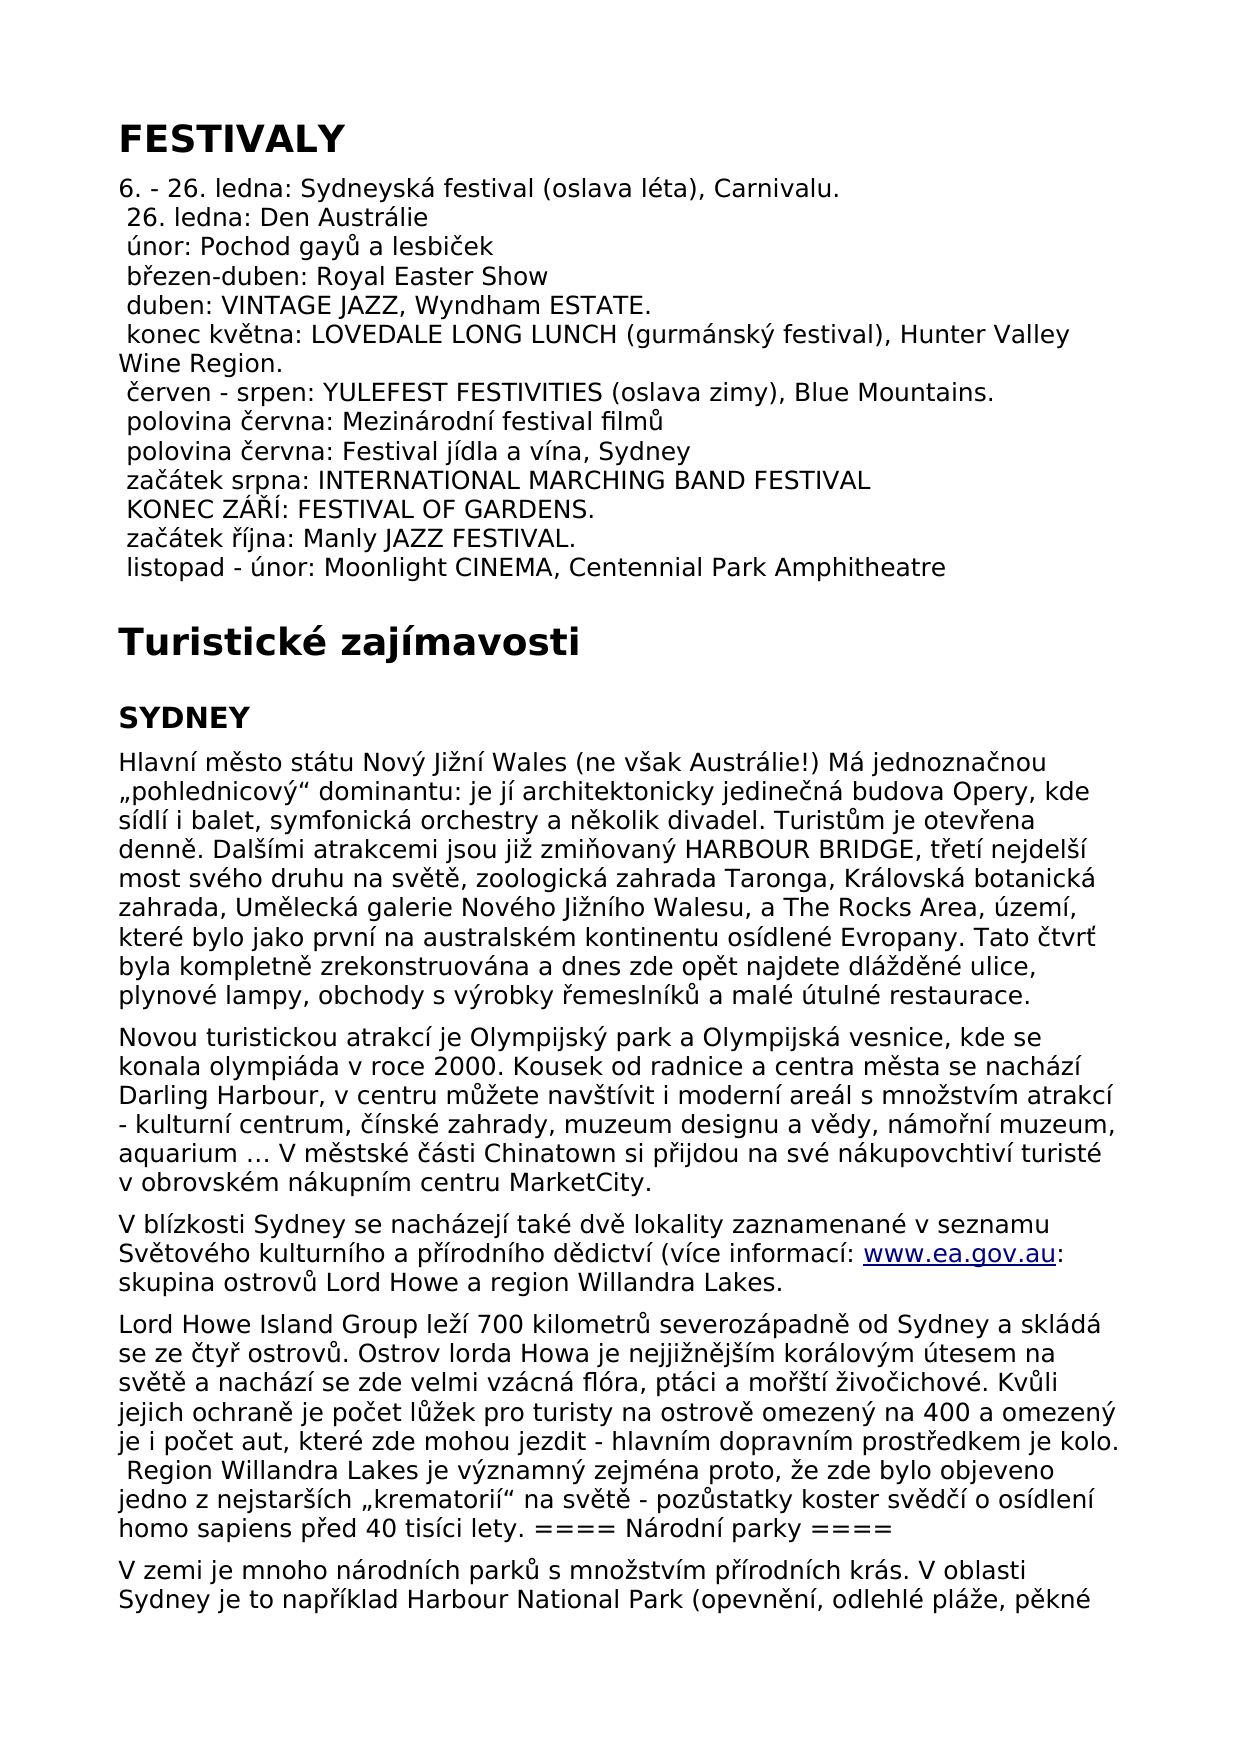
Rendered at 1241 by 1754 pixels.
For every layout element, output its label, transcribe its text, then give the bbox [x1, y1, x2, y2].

text V zemi je mnoho národních parků s množstvím přírodních krás. V oblasti Sydney je to například Harbour National Park (opevnění, odlehlé pláže, pěkné [118, 1556, 1122, 1614]
subtitle SYDNEY [118, 701, 1122, 735]
text V blízkosti Sydney se nacházejí také dvě lokality zaznamenané v seznamu Světového kulturního a přírodního dědictví (více informací: www.ea.gov.au: skupina ostrovů Lord Howe a region Willandra Lakes. [118, 1210, 1122, 1298]
subtitle Turistické zajímavosti [118, 620, 1122, 664]
text Lord Howe Island Group leží 700 kilometrů severozápadně od Sydney a skládá se ze čtyř ostrovů. Ostrov lorda Howa je nejjižnějším korálovým útesem na světě a nachází se zde velmi vzácná flóra, ptáci a mořští živočichové. Kvůli jejich ochraně je počet lůžek pro turisty na ostrově omezený na 400 a omezený je i počet aut, které zde mohou jezdit - hlavním dopravním prostředkem je kolo. Region Willandra Lakes je významný zejména proto, že zde bylo objeveno jedno z nejstarších „krematorií“ na světě - pozůstatky koster svědčí o osídlení homo sapiens před 40 tisíci lety. ==== Národní parky ==== [118, 1310, 1122, 1543]
text Novou turistickou atrakcí je Olympijský park a Olympijská vesnice, kde se konala olympiáda v roce 2000. Kousek od radnice a centra města se nachází Darling Harbour, v centru můžete navštívit i moderní areál s množstvím atrakcí - kulturní centrum, čínské zahrady, muzeum designu a vědy, námořní muzeum, aquarium … V městské části Chinatown si přijdou na své nákupovchtiví turisté v obrovském nákupním centru MarketCity. [118, 1023, 1122, 1198]
text 6. - 26. ledna: Sydneyská festival (oslava léta), Carnivalu. 26. ledna: Den Austrálie únor: Pochod gayů a lesbiček březen-duben: Royal Easter Show duben: VINTAGE JAZZ, Wyndham ESTATE. konec května: LOVEDALE LONG LUNCH (gurmánský festival), Hunter Valley Wine Region. červen - srpen: YULEFEST FESTIVITIES (oslava zimy), Blue Mountains. polovina června: Mezinárodní festival filmů polovina června: Festival jídla a vína, Sydney začátek srpna: INTERNATIONAL MARCHING BAND FESTIVAL KONEC ZÁŘÍ: FESTIVAL OF GARDENS. začátek října: Manly JAZZ FESTIVAL. listopad - únor: Moonlight CINEMA, Centennial Park Amphitheatre [118, 174, 1122, 583]
subtitle FESTIVALY [118, 118, 1122, 162]
text Hlavní město státu Nový Jižní Wales (ne však Austrálie!) Má jednoznačnou „pohlednicový“ dominantu: je jí architektonicky jedinečná budova Opery, kde sídlí i balet, symfonická orchestry a několik divadel. Turistům je otevřena denně. Dalšími atrakcemi jsou již zmiňovaný HARBOUR BRIDGE, třetí nejdelší most svého druhu na světě, zoologická zahrada Taronga, Královská botanická zahrada, Umělecká galerie Nového Jižního Walesu, a The Rocks Area, území, které bylo jako první na australském kontinentu osídlené Evropany. Tato čtvrť byla kompletně zrekonstruována a dnes zde opět najdete dlážděné ulice, plynové lampy, obchody s výrobky řemeslníků a malé útulné restaurace. [118, 748, 1122, 1010]
